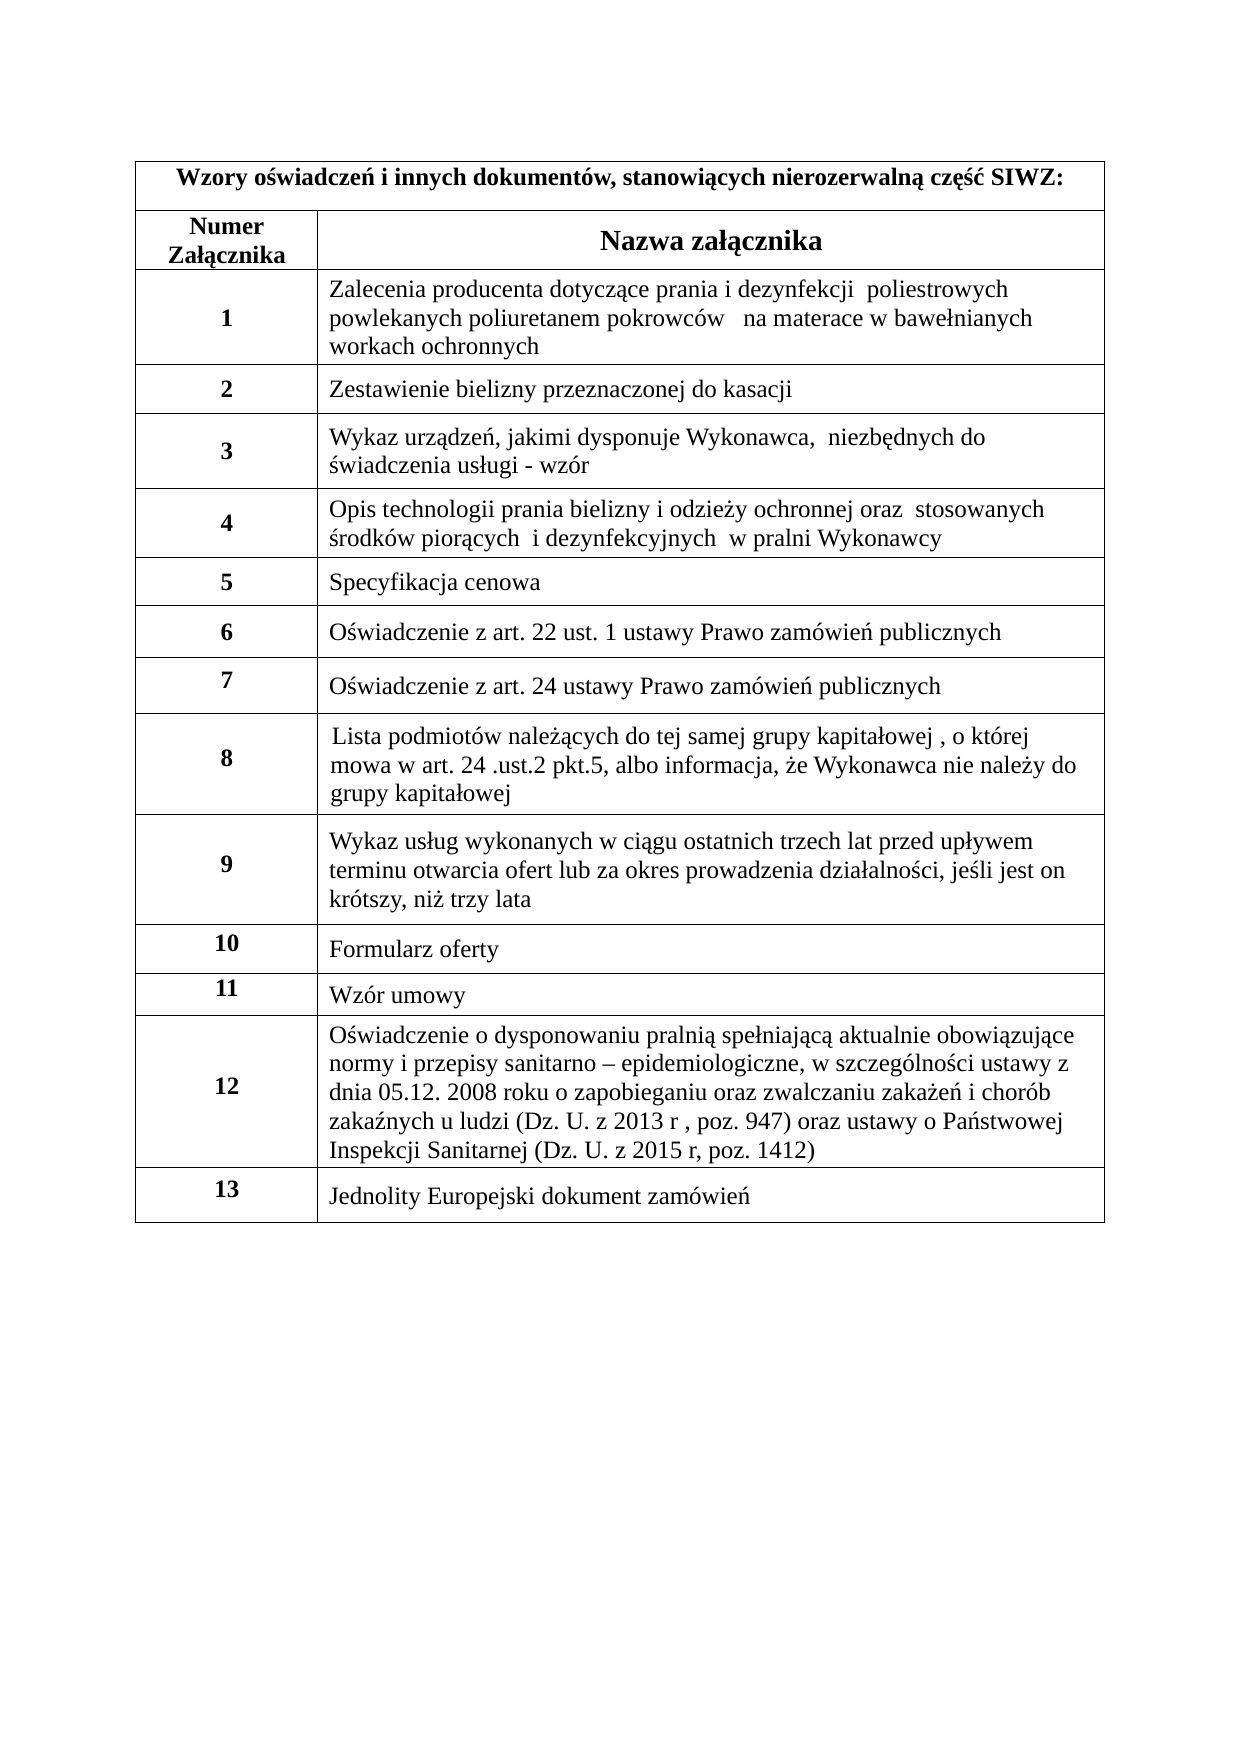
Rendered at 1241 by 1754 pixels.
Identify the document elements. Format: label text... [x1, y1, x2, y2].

table_cell 3 [136, 414, 317, 487]
table_cell Zalecenia producenta dotyczące prania i dezynfekcji poliestrowych powlekanych poliuretanem pokrowców na materace w bawełnianych workach ochronnych [318, 270, 1104, 364]
table_cell Formularz oferty [318, 925, 1104, 972]
table_cell 2 [136, 365, 317, 413]
table_header Wzory oświadczeń i innych dokumentów, stanowiących nierozerwalną część SIWZ: [136, 162, 1104, 210]
table_cell 4 [136, 489, 317, 557]
table_cell 5 [136, 558, 317, 605]
table_cell 7 [136, 658, 317, 713]
table_cell Zestawienie bielizny przeznaczonej do kasacji [318, 365, 1104, 413]
table_cell Opis technologii prania bielizny i odzieży ochronnej oraz stosowanych środków piorących i dezynfekcyjnych w pralni Wykonawcy [318, 489, 1104, 557]
table_cell 11 [136, 974, 317, 1015]
table_cell Jednolity Europejski dokument zamówień [318, 1168, 1104, 1222]
table_cell 9 [136, 815, 317, 923]
table_cell 8 [136, 714, 317, 814]
table_cell Lista podmiotów należących do tej samej grupy kapitałowej , o której mowa w art. 24 .ust.2 pkt.5, albo informacja, że Wykonawca nie należy do grupy kapitałowej [318, 714, 1104, 814]
table_cell 10 [136, 925, 317, 972]
table_cell Specyfikacja cenowa [318, 558, 1104, 605]
table_cell 12 [136, 1016, 317, 1167]
table_cell 6 [136, 606, 317, 657]
table_cell Nazwa załącznika [318, 211, 1104, 269]
table_cell Wykaz urządzeń, jakimi dysponuje Wykonawca, niezbędnych do świadczenia usługi - wzór [318, 414, 1104, 487]
table_cell Numer Załącznika [136, 211, 317, 269]
table_cell 1 [136, 270, 317, 364]
table_cell 13 [136, 1168, 317, 1222]
table_cell Wzór umowy [318, 974, 1104, 1015]
table_cell Wykaz usług wykonanych w ciągu ostatnich trzech lat przed upływem terminu otwarcia ofert lub za okres prowadzenia działalności, jeśli jest on krótszy, niż trzy lata [318, 815, 1104, 923]
table_cell Oświadczenie z art. 22 ust. 1 ustawy Prawo zamówień publicznych [318, 606, 1104, 657]
table_cell Oświadczenie z art. 24 ustawy Prawo zamówień publicznych [318, 658, 1104, 713]
table_cell Oświadczenie o dysponowaniu pralnią spełniającą aktualnie obowiązujące normy i przepisy sanitarno – epidemiologiczne, w szczególności ustawy z dnia 05.12. 2008 roku o zapobieganiu oraz zwalczaniu zakażeń i chorób zakaźnych u ludzi (Dz. U. z 2013 r , poz. 947) oraz ustawy o Państwowej Inspekcji Sanitarnej (Dz. U. z 2015 r, poz. 1412) [318, 1016, 1104, 1167]
